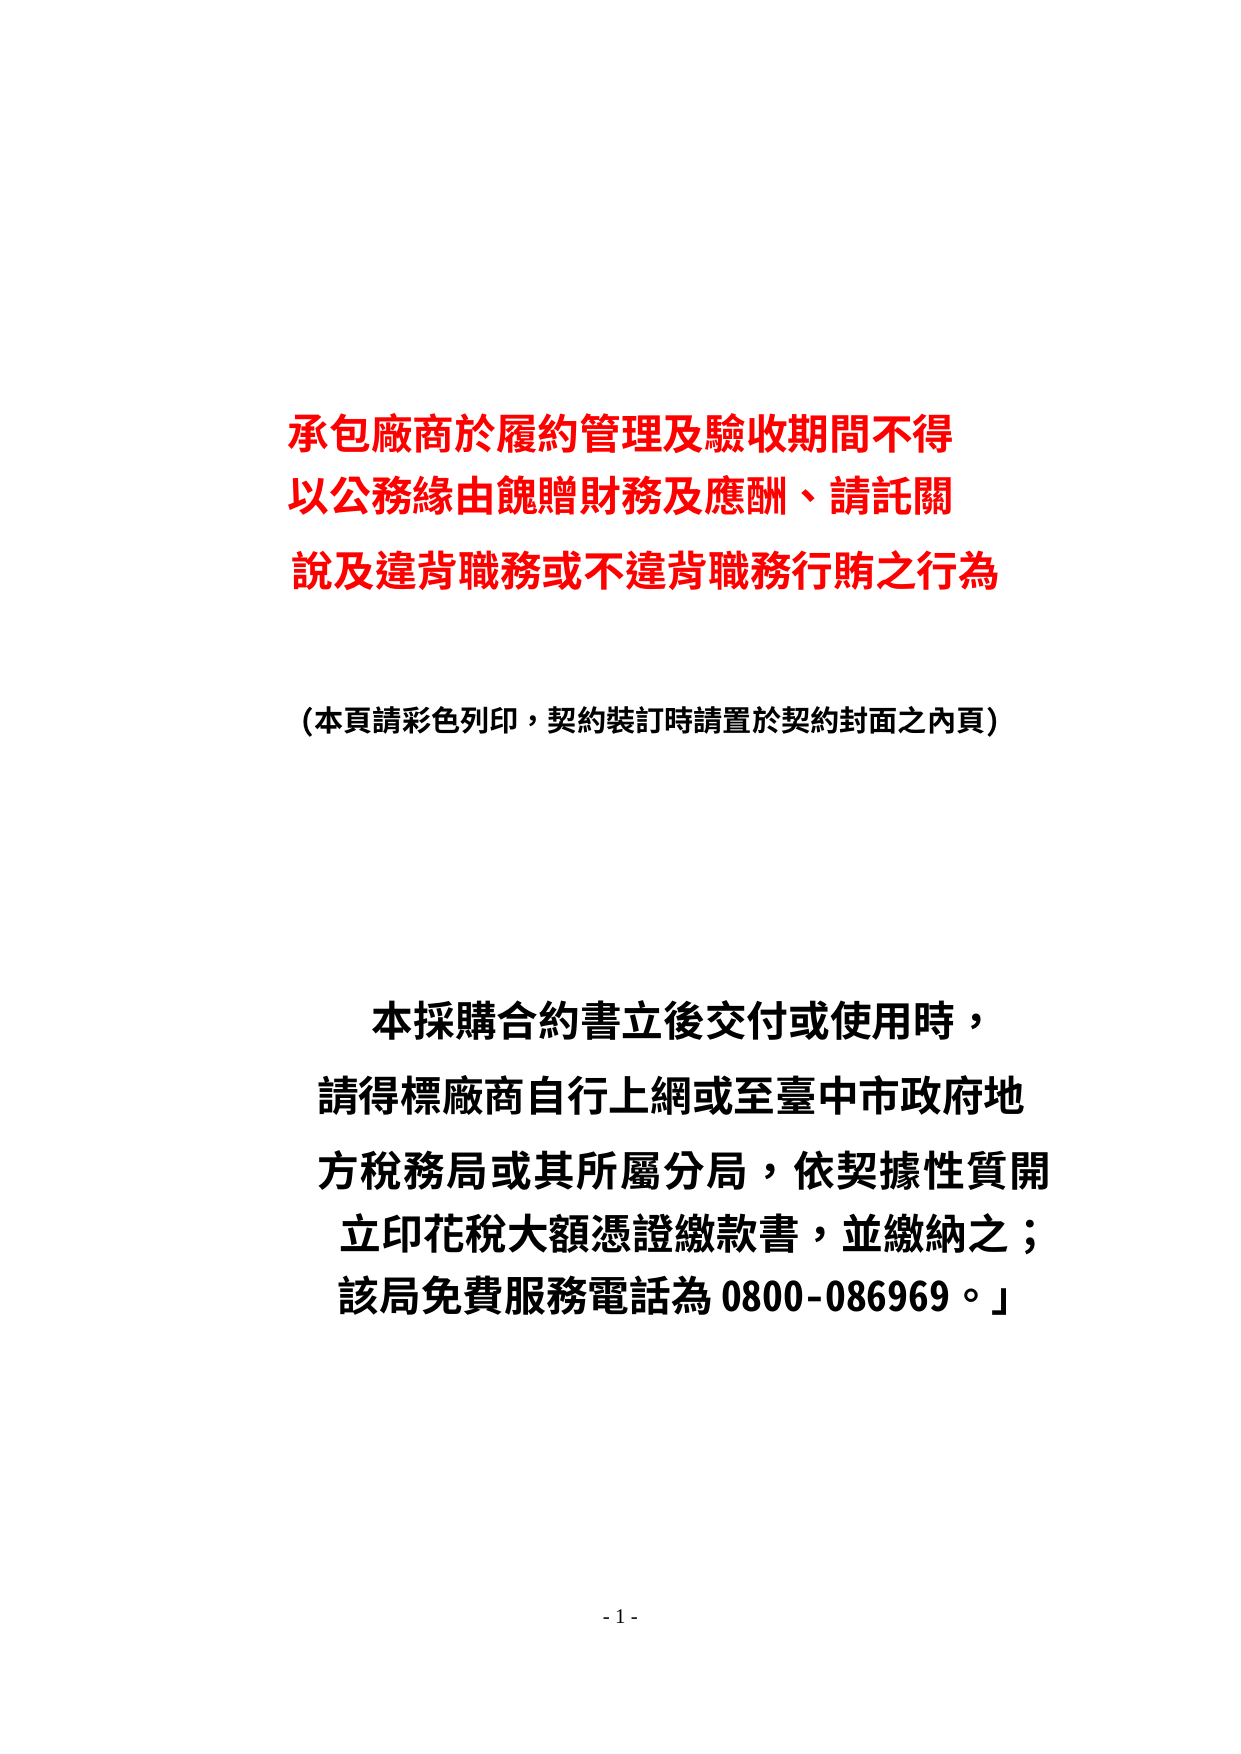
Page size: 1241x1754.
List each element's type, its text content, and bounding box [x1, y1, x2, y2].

text 說及違背職務或不違背職務行賄之行為 [187, 527, 1053, 589]
text 承包廠商於履約管理及驗收期間不得 以公務緣由餽贈財務及應酬、請託關 [287, 389, 1053, 514]
list (本頁請彩色列印，契約裝訂時請置於契約封面之內頁) [187, 677, 1053, 739]
list 請得標廠商自行上網或至臺中市政府地 [212, 1052, 1053, 1114]
text 本採購合約書立後交付或使用時， [247, 977, 1053, 1039]
list 方稅務局或其所屬分局，依契據性質開 立印花稅大額憑證繳款書，並繳納之； 該局免費服務電話為0800-086969。」 [212, 1127, 1053, 1314]
